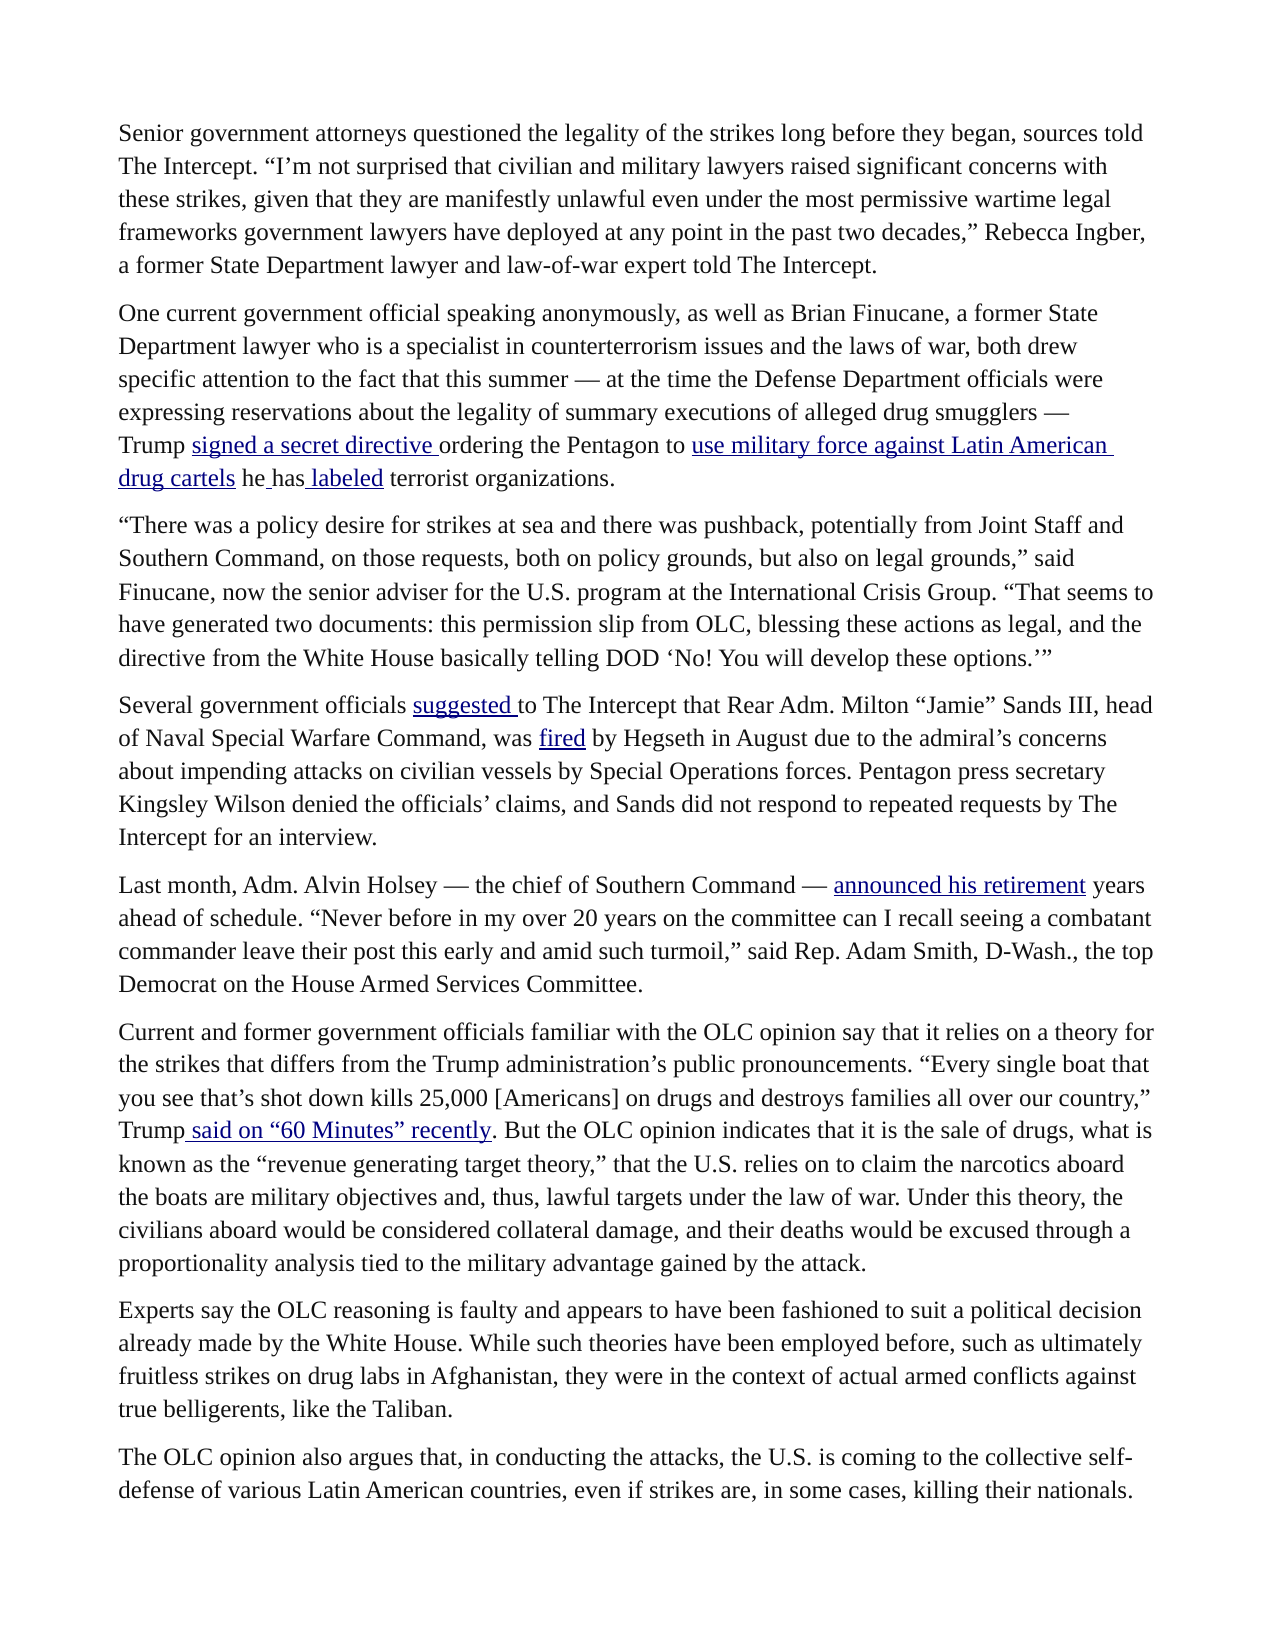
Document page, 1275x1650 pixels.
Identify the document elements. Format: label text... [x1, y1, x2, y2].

text Experts say the OLC reasoning is faulty and appears to have been fashioned to suit a political decision already made by the White House. While such theories have been employed before, such as ultimately fruitless strikes on drug labs in Afghanistan, they were in the context of actual armed conflicts against true belligerents, like the Taliban. [118, 1295, 1157, 1423]
text “There was a policy desire for strikes at sea and there was pushback, potentially from Joint Staff and Southern Command, on those requests, both on policy grounds, but also on legal grounds,” said Finucane, now the senior adviser for the U.S. program at the International Crisis Group. “That seems to have generated two documents: this permission slip from OLC, blessing these actions as legal, and the directive from the White House basically telling DOD ‘No! You will develop these options.’” [118, 511, 1157, 671]
text Several government officials suggested to The Intercept that Rear Adm. Milton “Jamie” Sands III, head of Naval Special Warfare Command, was fired by Hegseth in August due to the admiral’s concerns about impending attacks on civilian vessels by Special Operations forces. Pentagon press secretary Kingsley Wilson denied the officials’ claims, and Sands did not respond to repeated requests by The Intercept for an interview. [118, 690, 1157, 851]
text One current government official speaking anonymously, as well as Brian Finucane, a former State Department lawyer who is a specialist in counterterrorism issues and the laws of war, both drew specific attention to the fact that this summer — at the time the Defense Department officials were expressing reservations about the legality of summary executions of alleged drug smugglers — Trump signed a secret directive ordering the Pentagon to use military force against Latin American drug cartels he has labeled terrorist organizations. [118, 298, 1157, 492]
text Current and former government officials familiar with the OLC opinion say that it relies on a theory for the strikes that differs from the Trump administration’s public pronouncements. “Every single boat that you see that’s shot down kills 25,000 [Americans] on drugs and destroys families all over our country,” Trump said on “60 Minutes” recently. But the OLC opinion indicates that it is the sale of drugs, what is known as the “revenue generating target theory,” that the U.S. relies on to claim the narcotics aboard the boats are military objectives and, thus, lawful targets under the law of war. Under this theory, the civilians aboard would be considered collateral damage, and their deaths would be excused through a proportionality analysis tied to the military advantage gained by the attack. [118, 1017, 1157, 1276]
text The OLC opinion also argues that, in conducting the attacks, the U.S. is coming to the collective self-defense of various Latin American countries, even if strikes are, in some cases, killing their nationals. [118, 1442, 1157, 1504]
text Senior government attorneys questioned the legality of the strikes long before they began, sources told The Intercept. “I’m not surprised that civilian and military lawyers raised significant concerns with these strikes, given that they are manifestly unlawful even under the most permissive wartime legal frameworks government lawyers have deployed at any point in the past two decades,” Rebecca Ingber, a former State Department lawyer and law-of-war expert told The Intercept. [118, 118, 1157, 279]
text Last month, Adm. Alvin Holsey — the chief of Southern Command — announced his retirement years ahead of schedule. “Never before in my over 20 years on the committee can I recall seeing a combatant commander leave their post this early and amid such turmoil,” said Rep. Adam Smith, D-Wash., the top Democrat on the House Armed Services Committee. [118, 870, 1157, 998]
